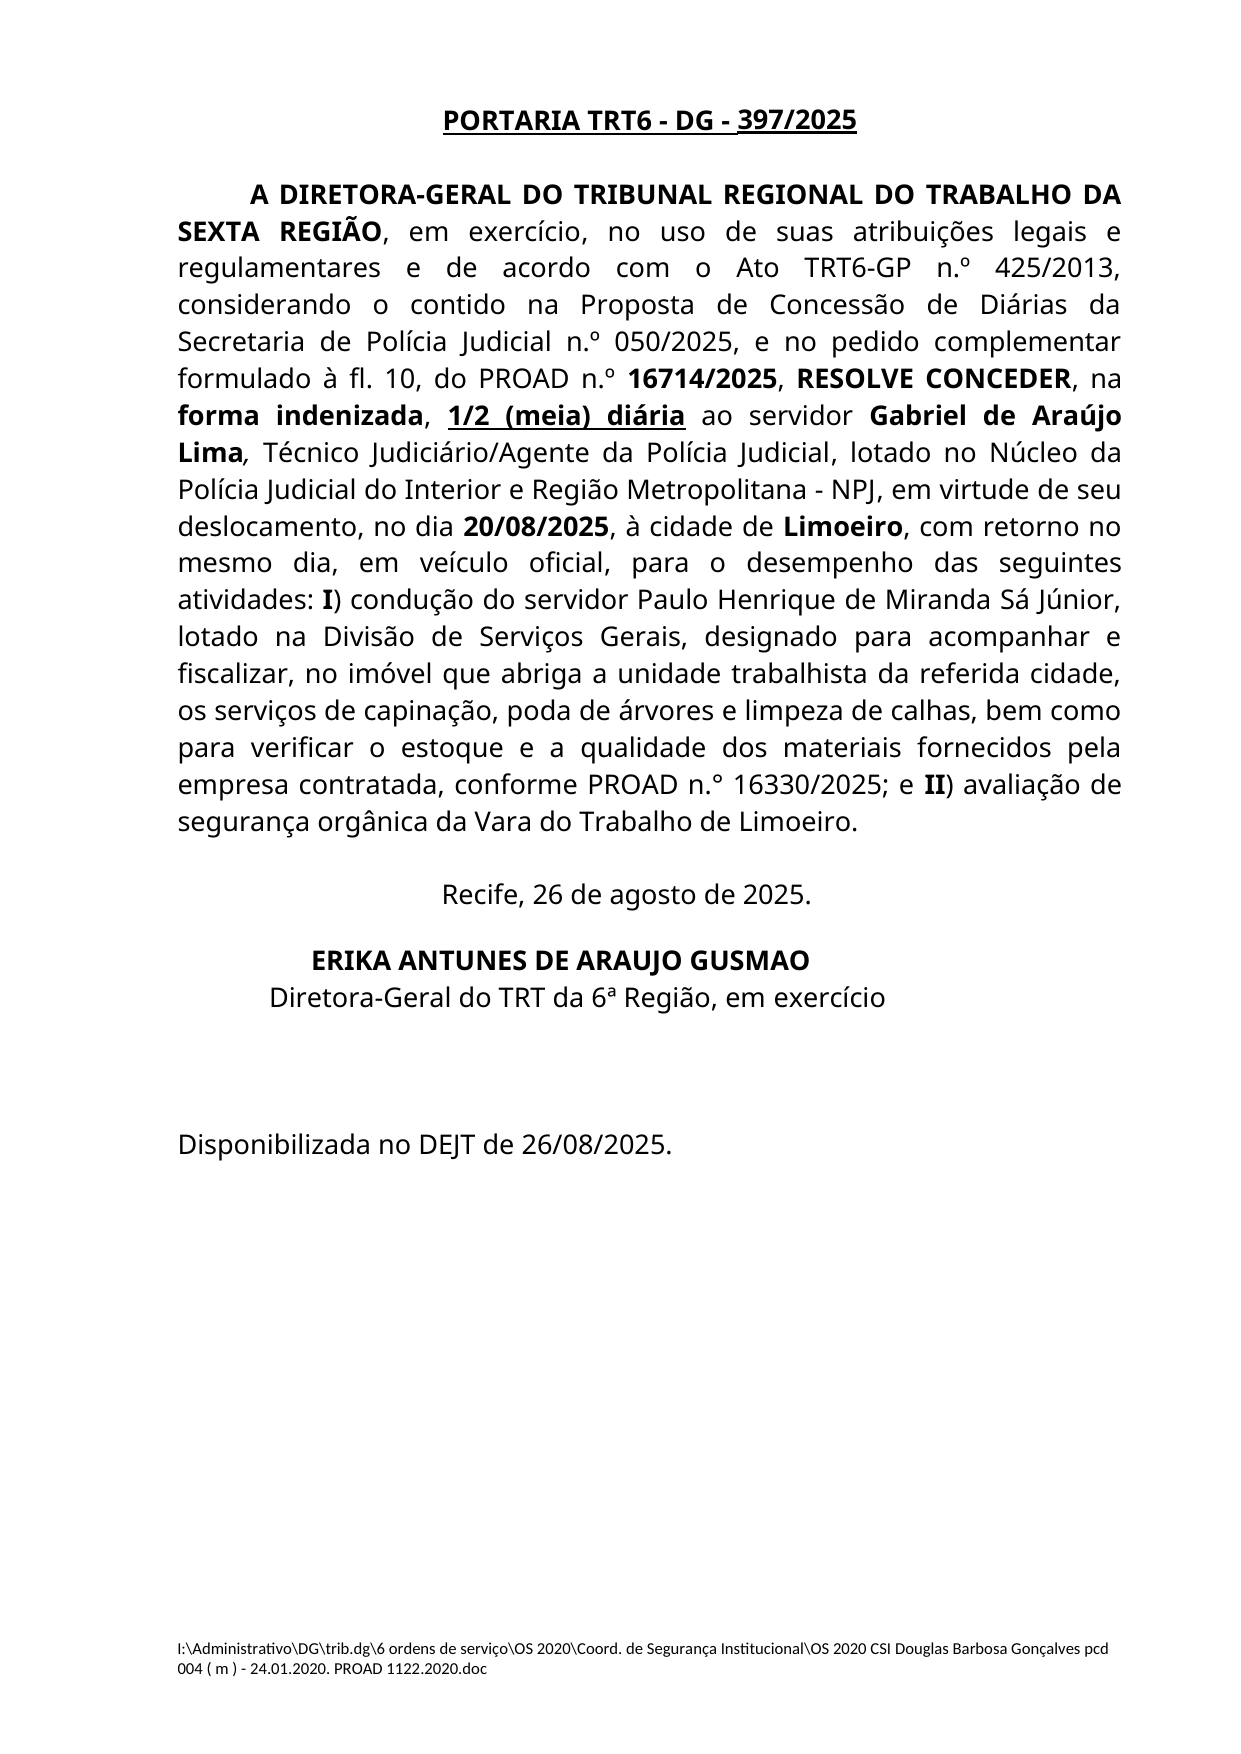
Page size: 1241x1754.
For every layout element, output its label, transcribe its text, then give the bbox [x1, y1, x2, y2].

text Diretora-Geral do TRT da 6ª Região, em exercício [177, 978, 1122, 1015]
text Recife, 26 de agosto de 2025. [177, 876, 1122, 913]
text Disponibilizada no DEJT de 26/08/2025. [177, 1126, 1122, 1162]
text A DIRETORA-GERAL DO TRIBUNAL REGIONAL DO TRABALHO DA SEXTA REGIÃO, em exercício, no uso de suas atribuições legais e regulamentares e de acordo com o Ato TRT6-GP n.º 425/2013, considerando o contido na Proposta de Concessão de Diárias da Secretaria de Polícia Judicial n.º 050/2025, e no pedido complementar formulado à fl. 10, do PROAD n.º 16714/2025, RESOLVE CONCEDER, na forma indenizada, 1/2 (meia) diária ao servidor Gabriel de Araújo Lima, Técnico Judiciário/Agente da Polícia Judicial, lotado no Núcleo da Polícia Judicial do Interior e Região Metropolitana - NPJ, em virtude de seu deslocamento, no dia 20/08/2025, à cidade de Limoeiro, com retorno no mesmo dia, em veículo oficial, para o desempenho das seguintes atividades: I) condução do servidor Paulo Henrique de Miranda Sá Júnior, lotado na Divisão de Serviços Gerais, designado para acompanhar e fiscalizar, no imóvel que abriga a unidade trabalhista da referida cidade, os serviços de capinação, poda de árvores e limpeza de calhas, bem como para verificar o estoque e a qualidade dos materiais fornecidos pela empresa contratada, conforme PROAD n.° 16330/2025; e II) avaliação de segurança orgânica da Vara do Trabalho de Limoeiro. [177, 175, 1122, 839]
text ERIKA ANTUNES DE ARAUJO GUSMAO [177, 941, 1122, 978]
text PORTARIA TRT6 - DG - 397/2025 [177, 100, 1122, 138]
